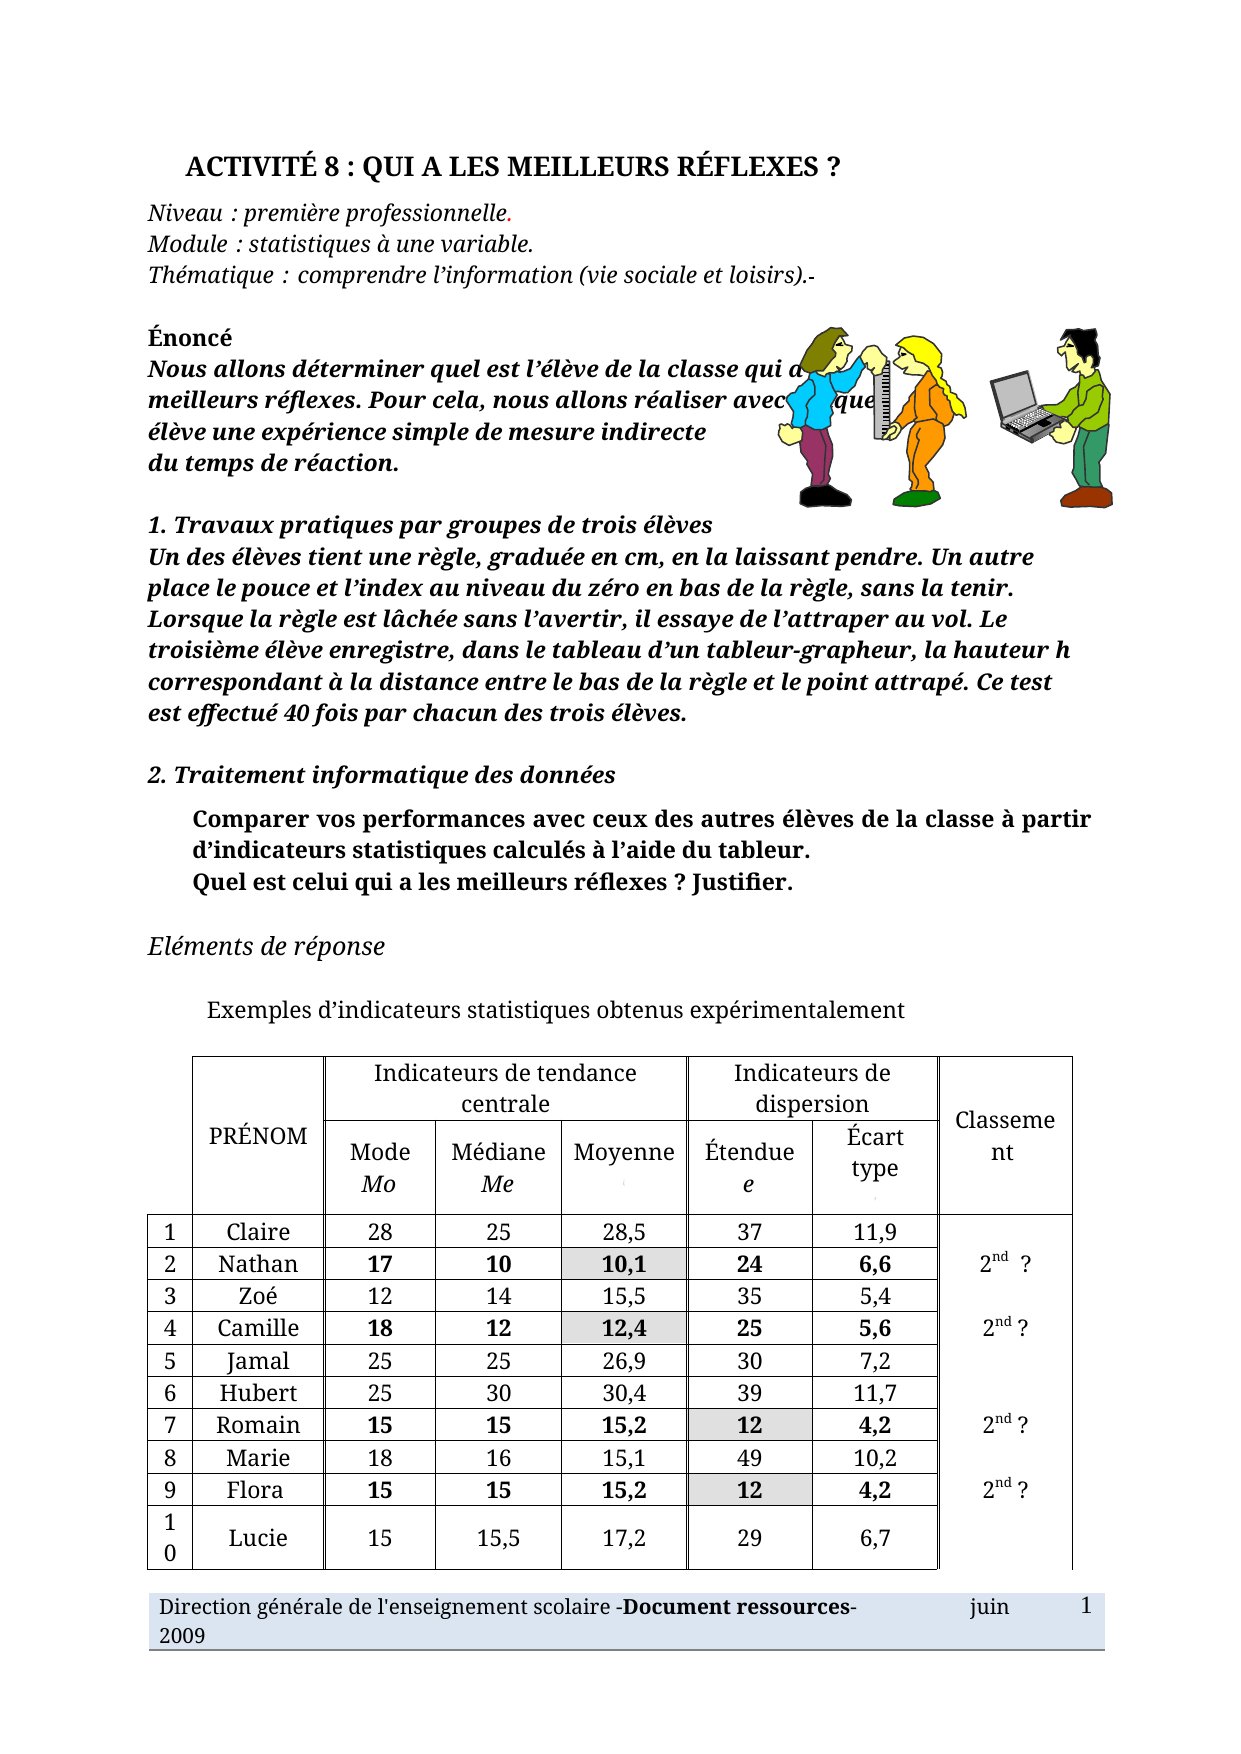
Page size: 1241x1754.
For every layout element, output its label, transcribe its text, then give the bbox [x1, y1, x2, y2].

table_cell Zoé [193, 1280, 323, 1311]
table_cell [940, 1345, 1072, 1376]
text [830, 447, 908, 478]
table_cell 12 [689, 1474, 812, 1505]
table_cell 15,5 [562, 1280, 686, 1311]
table_cell 37 [689, 1215, 812, 1247]
table_cell 24 [689, 1248, 812, 1279]
table_cell 15 [326, 1409, 435, 1440]
table_cell 29 [689, 1506, 812, 1568]
table_cell Marie [193, 1441, 323, 1473]
table_cell Hubert [193, 1377, 323, 1408]
table_cell [940, 1215, 1072, 1247]
table_cell 25 [326, 1345, 435, 1376]
table_cell 8 [148, 1441, 192, 1473]
table_cell 5,4 [813, 1280, 937, 1311]
table_cell 10 [148, 1506, 192, 1568]
table_cell 15,2 [562, 1474, 686, 1505]
table_cell Flora [193, 1474, 323, 1505]
table_cell 25 [689, 1312, 812, 1343]
text Nous allons déterminer quel est l’élève de la classe qui a les [941, 353, 1079, 384]
text Nous allons déterminer quel est l’élève de la classe qui a les [148, 353, 808, 384]
table_header Classement [940, 1057, 1072, 1214]
table_cell 10,1 [562, 1248, 686, 1279]
table_cell 5 [148, 1345, 192, 1376]
table_cell 12 [689, 1409, 812, 1440]
table_cell 15 [326, 1474, 435, 1505]
table_cell Claire [193, 1215, 323, 1247]
table_cell 35 [689, 1280, 812, 1311]
text meilleurs réflexes. Pour cela, nous allons réaliser avec chaque [832, 384, 873, 416]
table_cell 14 [436, 1280, 561, 1311]
text meilleurs réflexes. Pour cela, nous allons réaliser avec chaque [950, 384, 998, 416]
table_cell 5,6 [813, 1312, 937, 1343]
table_cell 17 [326, 1248, 435, 1279]
text 1. Travaux pratiques par groupes de trois élèves [148, 509, 1092, 541]
table_header [148, 1057, 192, 1214]
table_cell 39 [689, 1377, 812, 1408]
table_cell 15 [436, 1409, 561, 1440]
table_cell 12,4 [562, 1312, 686, 1343]
table_cell 11,7 [813, 1377, 937, 1408]
table_cell [940, 1441, 1072, 1473]
table_cell 25 [436, 1215, 561, 1247]
table_cell 18 [326, 1441, 435, 1473]
table_cell 2nd ? [940, 1474, 1072, 1505]
table_cell 6 [148, 1377, 192, 1408]
table_cell Mode Mo [326, 1121, 435, 1214]
table_cell 2nd ? [940, 1409, 1072, 1440]
text [927, 447, 1073, 478]
table_cell Écart type [813, 1121, 937, 1214]
table_cell 30,4 [562, 1377, 686, 1408]
table_cell 12 [326, 1280, 435, 1311]
table_cell 2nd ? [940, 1312, 1072, 1343]
table_cell 2nd ? [940, 1248, 1072, 1279]
text Un des élèves tient une règle, graduée en cm, en la laissant pendre. Un autre place le pouce et l’index au niveau du zéro en bas de la règle, sans la tenir. Lorsque la règle est lâchée sans l’avertir, il essaye de l’attraper au vol. Le troisième élève enregistre, dans le tableau d’un tableur-grapheur, la hauteur h correspondant à la distance entre le bas de la règle et le point attrapé. Ce test est effectué 40 fois par chacun des trois élèves. [148, 541, 1092, 728]
table_cell 6,6 [813, 1248, 937, 1279]
table_cell 15 [326, 1506, 435, 1568]
table_cell 12 [436, 1312, 561, 1343]
table_cell 26,9 [562, 1345, 686, 1376]
text Exemples d’indicateurs statistiques obtenus expérimentalement [207, 993, 1092, 1025]
table_cell 6,7 [813, 1506, 937, 1568]
text Comparer vos performances avec ceux des autres élèves de la classe à partir d’indicateurs statistiques calculés à l’aide du tableur. [192, 803, 1092, 866]
text 2. Traitement informatique des données [148, 759, 1092, 791]
text Énoncé [148, 322, 1092, 353]
table_cell Romain [193, 1409, 323, 1440]
table_header Indicateurs de tendance centrale [326, 1057, 686, 1119]
table_cell 4 [148, 1312, 192, 1343]
table_cell 4,2 [813, 1409, 937, 1440]
table_cell Nathan [193, 1248, 323, 1279]
text Niveau : première professionnelle. [148, 197, 1092, 228]
table_cell 16 [436, 1441, 561, 1473]
table_cell 25 [326, 1377, 435, 1408]
table_cell 30 [689, 1345, 812, 1376]
table_cell Moyenne [562, 1121, 686, 1214]
table_cell 15,1 [562, 1441, 686, 1473]
table_cell 18 [326, 1312, 435, 1343]
table_cell [940, 1506, 1072, 1568]
table_cell 28 [326, 1215, 435, 1247]
table_cell Médiane Me [436, 1121, 561, 1214]
table_cell 17,2 [562, 1506, 686, 1568]
table_cell 28,5 [562, 1215, 686, 1247]
table_cell 1 [148, 1215, 192, 1247]
table_cell 11,9 [813, 1215, 937, 1247]
text meilleurs réflexes. Pour cela, nous allons réaliser avec chaque [148, 384, 800, 416]
table_header PRÉNOM [193, 1057, 323, 1214]
table_cell 30 [436, 1377, 561, 1408]
text Eléments de réponse [148, 928, 1092, 962]
text du temps de réaction. [148, 447, 811, 478]
table_cell 15 [436, 1474, 561, 1505]
table_cell 2 [148, 1248, 192, 1279]
table_cell 3 [148, 1280, 192, 1311]
table_cell 4,2 [813, 1474, 937, 1505]
subtitle ACTIVITÉ 8 : QUI A LES MEILLEURS RÉFLEXES ? [148, 148, 1092, 184]
text Module : statistiques à une variable. [148, 228, 1092, 259]
table_cell 49 [689, 1441, 812, 1473]
table_cell 9 [148, 1474, 192, 1505]
text [943, 416, 1079, 447]
table_cell [940, 1377, 1072, 1408]
text Quel est celui qui a les meilleurs réflexes ? Justifier. [192, 866, 1092, 897]
table_cell 25 [436, 1345, 561, 1376]
text [828, 416, 913, 447]
table_cell Jamal [193, 1345, 323, 1376]
text Thématique : comprendre l’information (vie sociale et loisirs). [148, 259, 1092, 291]
table_cell 7,2 [813, 1345, 937, 1376]
table_cell 15,2 [562, 1409, 686, 1440]
text élève une expérience simple de mesure indirecte [148, 416, 792, 447]
table_cell Camille [193, 1312, 323, 1343]
table_cell Lucie [193, 1506, 323, 1568]
table_cell 7 [148, 1409, 192, 1440]
table_cell 15,5 [436, 1506, 561, 1568]
table_header Indicateurs de dispersion [689, 1057, 937, 1119]
table_cell [940, 1280, 1072, 1311]
table_cell 10 [436, 1248, 561, 1279]
table_cell 10,2 [813, 1441, 937, 1473]
table_cell Étendue e [689, 1121, 812, 1214]
